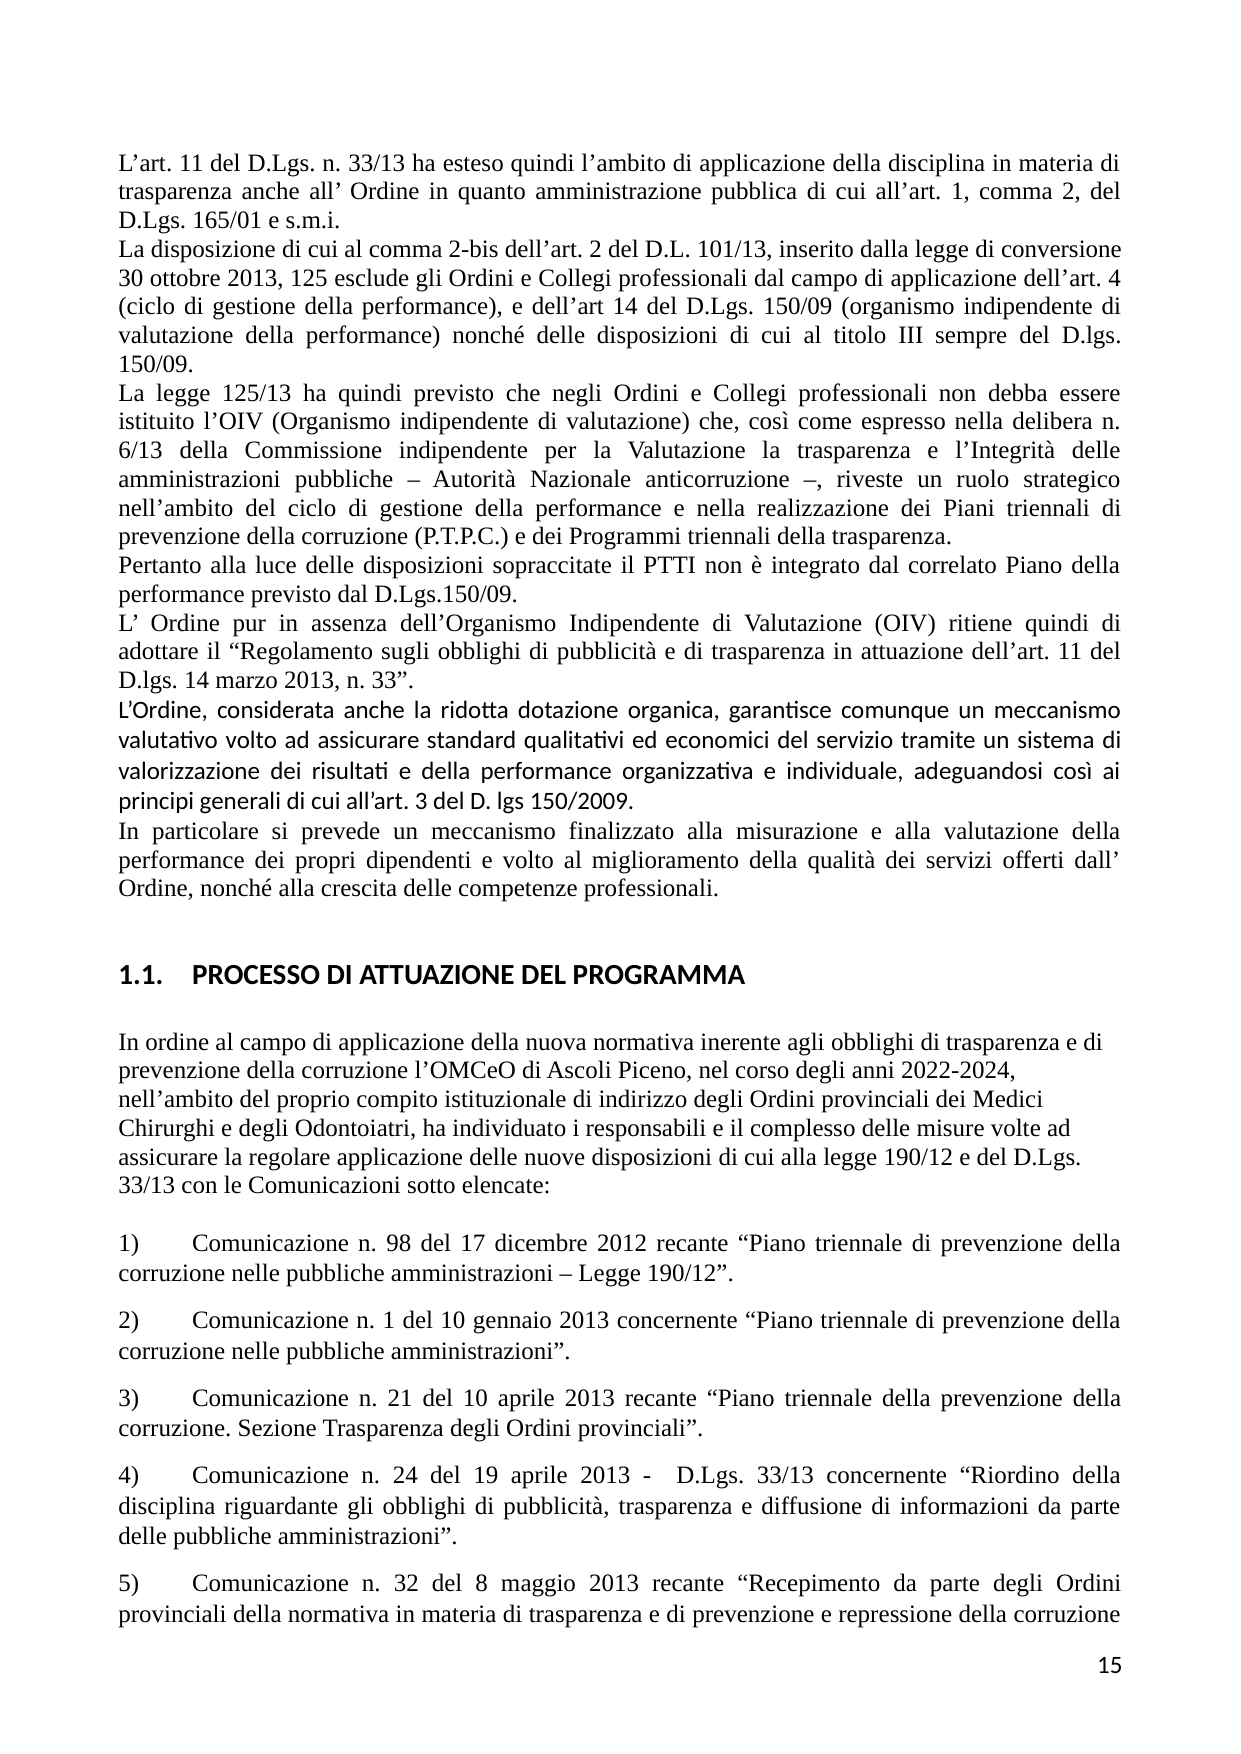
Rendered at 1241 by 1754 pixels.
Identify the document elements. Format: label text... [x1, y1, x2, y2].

text La legge 125/13 ha quindi previsto che negli Ordini e Collegi professionali non debba essere istituito l’OIV (Organismo indipendente di valutazione) che, così come espresso nella delibera n. 6/13 della Commissione indipendente per la Valutazione la trasparenza e l’Integrità delle amministrazioni pubbliche – Autorità Nazionale anticorruzione –, riveste un ruolo strategico nell’ambito del ciclo di gestione della performance e nella realizzazione dei Piani triennali di prevenzione della corruzione (P.T.P.C.) e dei Programmi triennali della trasparenza. [118, 378, 1122, 550]
subtitle PROCESSO DI ATTUAZIONE DEL PROGRAMMA [118, 956, 1122, 992]
text nell’ambito del proprio compito istituzionale di indirizzo degli Ordini provinciali dei Medici [118, 1084, 1122, 1113]
list Comunicazione n. 32 del 8 maggio 2013 recante “Recepimento da parte degli Ordini provinciali della normativa in materia di trasparenza e di prevenzione e repressione della corruzione [118, 1568, 1122, 1627]
text L’ Ordine pur in assenza dell’Organismo Indipendente di Valutazione (OIV) ritiene quindi di adottare il “Regolamento sugli obblighi di pubblicità e di trasparenza in attuazione dell’art. 11 del D.lgs. 14 marzo 2013, n. 33”. [118, 608, 1122, 694]
text La disposizione di cui al comma 2-bis dell’art. 2 del D.L. 101/13, inserito dalla legge di conversione 30 ottobre 2013, 125 esclude gli Ordini e Collegi professionali dal campo di applicazione dell’art. 4 (ciclo di gestione della performance), e dell’art 14 del D.Lgs. 150/09 (organismo indipendente di valutazione della performance) nonché delle disposizioni di cui al titolo III sempre del D.lgs. 150/09. [118, 234, 1122, 378]
text In particolare si prevede un meccanismo finalizzato alla misurazione e alla valutazione della performance dei propri dipendenti e volto al miglioramento della qualità dei servizi offerti dall’ Ordine, nonché alla crescita delle competenze professionali. [118, 816, 1122, 902]
text prevenzione della corruzione l’OMCeO di Ascoli Piceno, nel corso degli anni 2022-2024, [118, 1055, 1122, 1084]
text Pertanto alla luce delle disposizioni sopraccitate il PTTI non è integrato dal correlato Piano della performance previsto dal D.Lgs.150/09. [118, 550, 1122, 608]
text 33/13 con le Comunicazioni sotto elencate: [118, 1170, 1122, 1199]
text In ordine al campo di applicazione della nuova normativa inerente agli obblighi di trasparenza e di [118, 1027, 1122, 1055]
text assicurare la regolare applicazione delle nuove disposizioni di cui alla legge 190/12 e del D.Lgs. [118, 1142, 1122, 1170]
list Comunicazione n. 98 del 17 dicembre 2012 recante “Piano triennale di prevenzione della corruzione nelle pubbliche amministrazioni – Legge 190/12”. [118, 1228, 1122, 1287]
text L’art. 11 del D.Lgs. n. 33/13 ha esteso quindi l’ambito di applicazione della disciplina in materia di trasparenza anche all’ Ordine in quanto amministrazione pubblica di cui all’art. 1, comma 2, del D.Lgs. 165/01 e s.m.i. [118, 148, 1122, 234]
text Chirurghi e degli Odontoiatri, ha individuato i responsabili e il complesso delle misure volte ad [118, 1113, 1122, 1142]
list Comunicazione n. 24 del 19 aprile 2013 - D.Lgs. 33/13 concernente “Riordino della disciplina riguardante gli obblighi di pubblicità, trasparenza e diffusione di informazioni da parte delle pubbliche amministrazioni”. [118, 1460, 1122, 1550]
list Comunicazione n. 1 del 10 gennaio 2013 concernente “Piano triennale di prevenzione della corruzione nelle pubbliche amministrazioni”. [118, 1305, 1122, 1364]
text L’Ordine, considerata anche la ridotta dotazione organica, garantisce comunque un meccanismo valutativo volto ad assicurare standard qualitativi ed economici del servizio tramite un sistema di valorizzazione dei risultati e della performance organizzativa e individuale, adeguandosi così ai principi generali di cui all’art. 3 del D. lgs 150/2009. [118, 694, 1122, 816]
list Comunicazione n. 21 del 10 aprile 2013 recante “Piano triennale della prevenzione della corruzione. Sezione Trasparenza degli Ordini provinciali”. [118, 1383, 1122, 1442]
